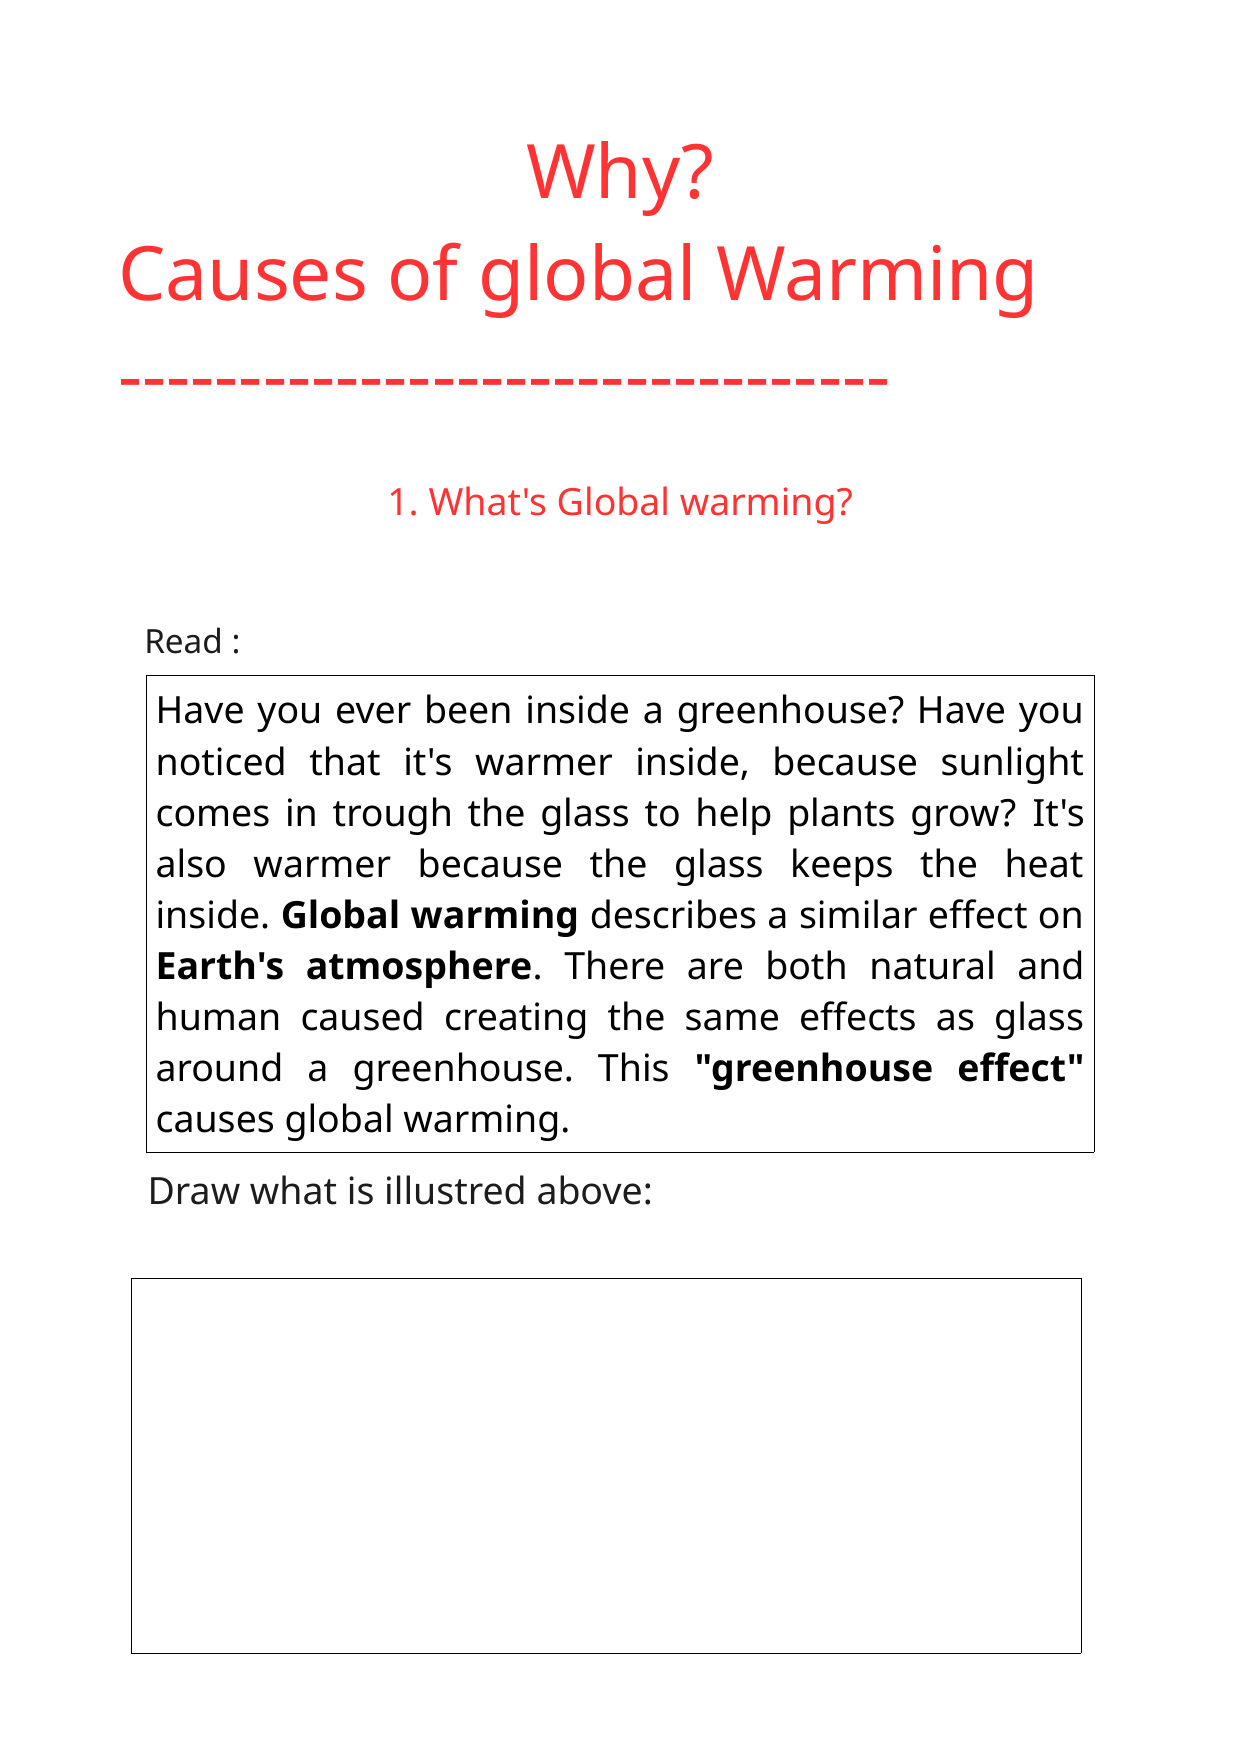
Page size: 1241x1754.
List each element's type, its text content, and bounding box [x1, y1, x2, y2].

text Have you ever been inside a greenhouse? Have you noticed that it's warmer inside, because sunlight comes in trough the glass to help plants grow? It's also warmer because the glass keeps the heat inside. Global warming describes a similar effect on Earth's atmosphere. There are both natural and human caused creating the same effects as glass around a greenhouse. This "greenhouse effect" causes global warming. [155, 684, 1085, 1143]
text Draw what is illustred above: [118, 663, 1122, 1215]
text -------------------------------- [118, 322, 1122, 425]
text Read : [118, 618, 1122, 663]
text Why? [118, 118, 1122, 220]
text 1. What's Global warming? [118, 476, 1122, 527]
text Causes of global Warming [118, 220, 1122, 322]
